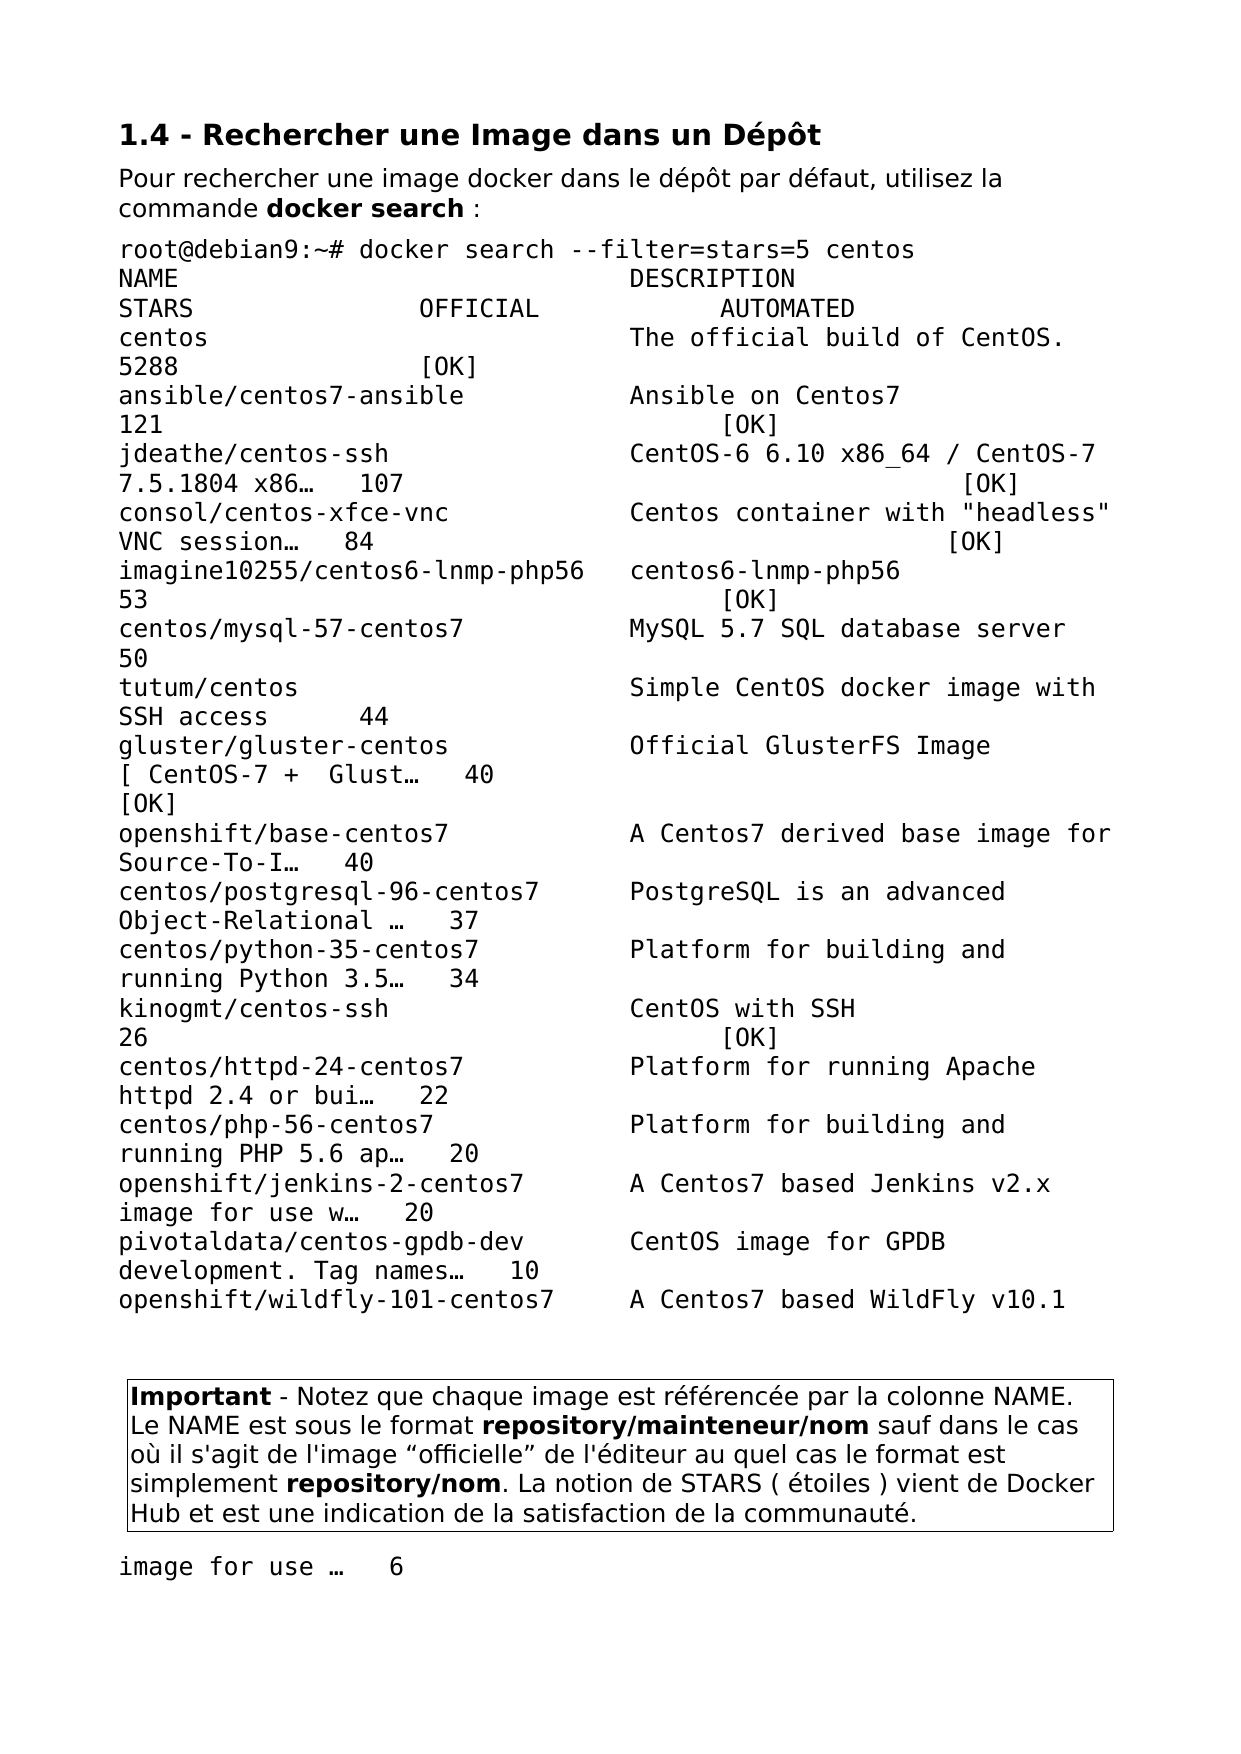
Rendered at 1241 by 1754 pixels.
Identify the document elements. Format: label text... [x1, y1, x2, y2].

subtitle 1.4 - Rechercher une Image dans un Dépôt [118, 118, 1122, 152]
text image for use … 6 [118, 1540, 1122, 1581]
text Pour rechercher une image docker dans le dépôt par défaut, utilisez la commande docker search : [118, 164, 1122, 223]
text root@debian9:~# docker search --filter=stars=5 centos NAME DESCRIPTION STARS OFFICIAL AUTOMATED centos The official build of CentOS. 5288 [OK] ansible/centos7-ansible Ansible on Centos7 121 [OK] jdeathe/centos-ssh CentOS-6 6.10 x86_64 / CentOS-7 7.5.1804 x86… 107 [OK] consol/centos-xfce-vnc Centos container with "headless" VNC session… 84 [OK] imagine10255/centos6-lnmp-php56 centos6-lnmp-php56 53 [OK] centos/mysql-57-centos7 MySQL 5.7 SQL database server 50 tutum/centos Simple CentOS docker image with SSH access 44 gluster/gluster-centos Official GlusterFS Image [ CentOS-7 + Glust… 40 [OK] openshift/base-centos7 A Centos7 derived base image for Source-To-I… 40 centos/postgresql-96-centos7 PostgreSQL is an advanced Object-Relational … 37 centos/python-35-centos7 Platform for building and running Python 3.5… 34 kinogmt/centos-ssh CentOS with SSH 26 [OK] centos/httpd-24-centos7 Platform for running Apache httpd 2.4 or bui… 22 centos/php-56-centos7 Platform for building and running PHP 5.6 ap… 20 openshift/jenkins-2-centos7 A Centos7 based Jenkins v2.x image for use w… 20 pivotaldata/centos-gpdb-dev CentOS image for GPDB development. Tag names… 10 openshift/wildfly-101-centos7 A Centos7 based WildFly v10.1 [118, 235, 1122, 1356]
table_header Important - Notez que chaque image est référencée par la colonne NAME. Le NAME est sous le format repository/mainteneur/nom sauf dans le cas où il s'agit de l'image “officielle” de l'éditeur au quel cas le format est simplement repository/nom. La notion de STARS ( étoiles ) vient de Docker Hub et est une indication de la satisfaction de la communauté. [128, 1380, 1113, 1531]
